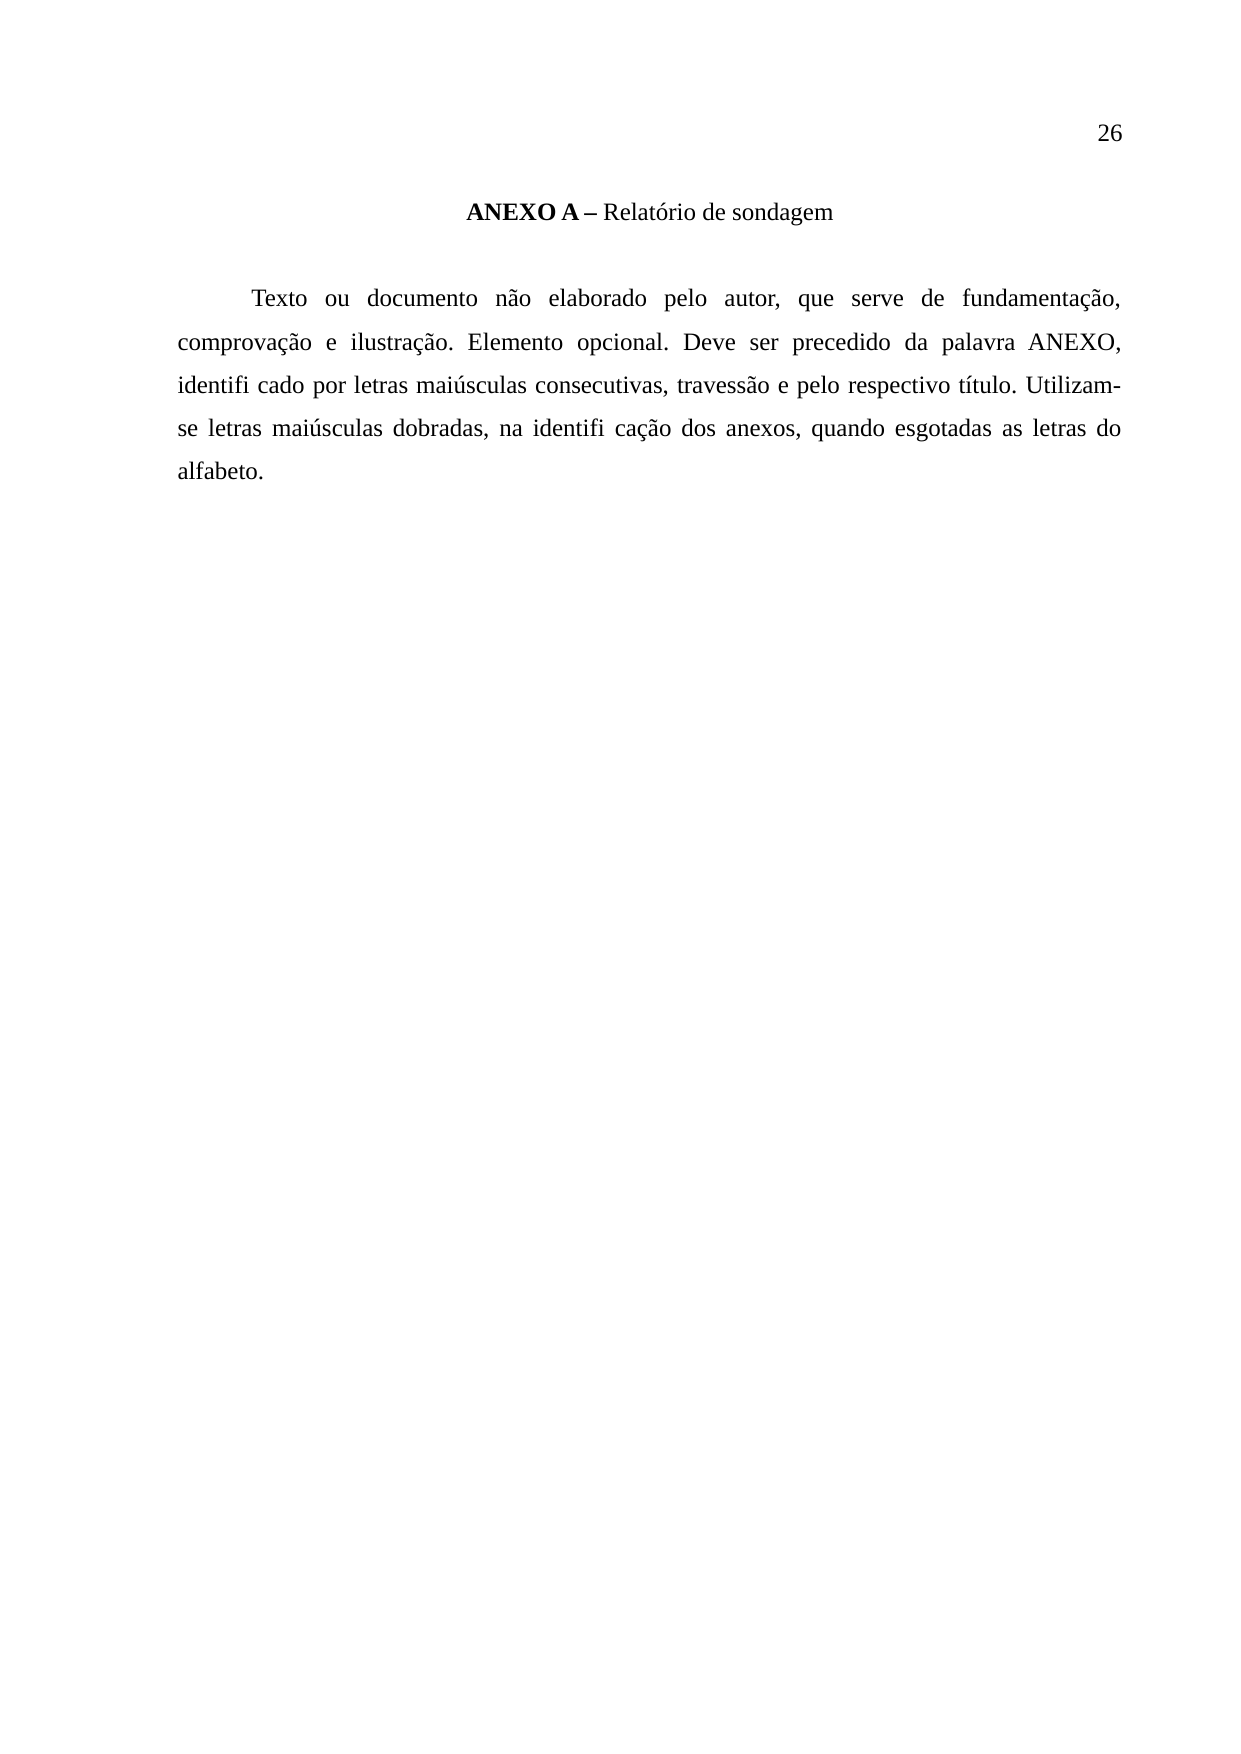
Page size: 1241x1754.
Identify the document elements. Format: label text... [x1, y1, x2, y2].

subtitle ANEXO A – Relatório de sondagem [177, 197, 1122, 226]
text Texto ou documento não elaborado pelo autor, que serve de fundamentação, comprovação e ilustração. Elemento opcional. Deve ser precedido da palavra ANEXO, identifi cado por letras maiúsculas consecutivas, travessão e pelo respectivo título. Utilizam-se letras maiúsculas dobradas, na identifi cação dos anexos, quando esgotadas as letras do alfabeto. [177, 283, 1122, 485]
